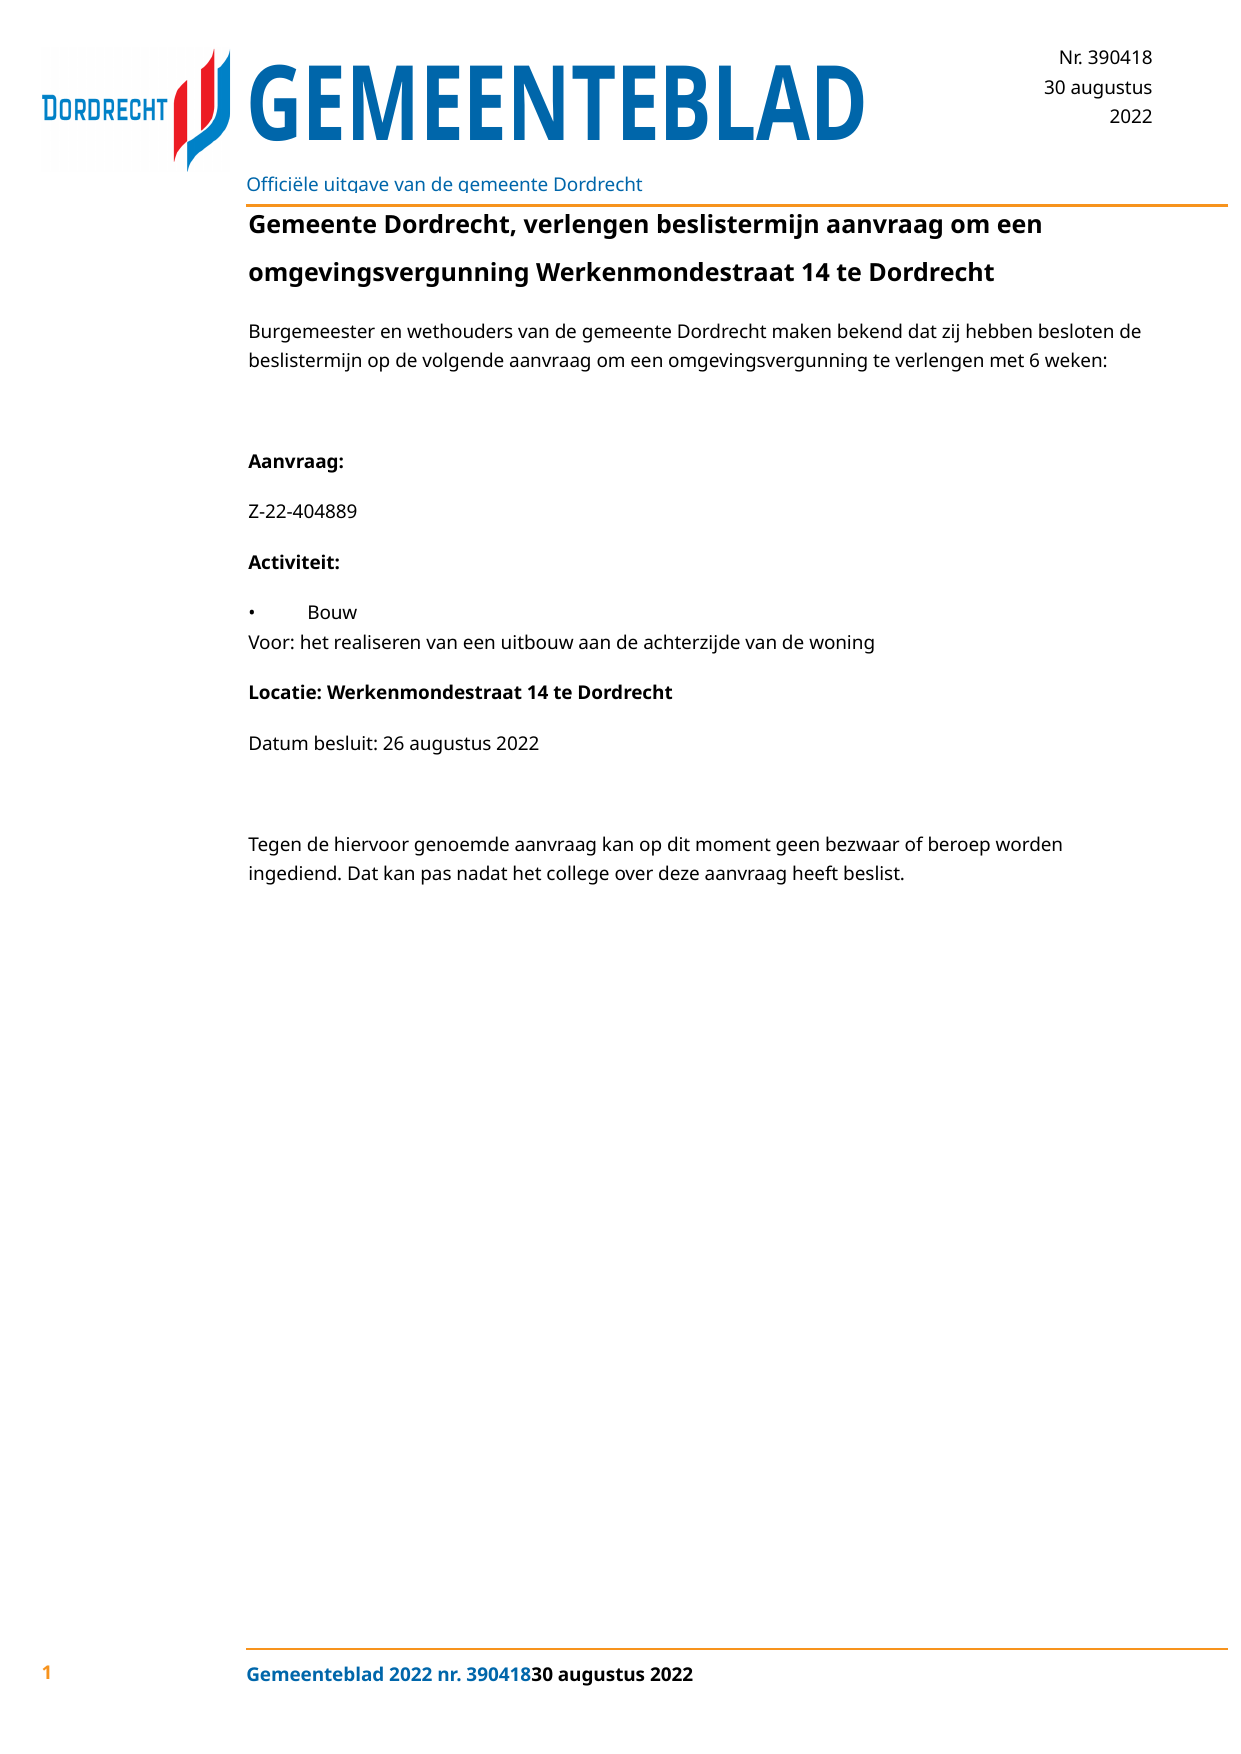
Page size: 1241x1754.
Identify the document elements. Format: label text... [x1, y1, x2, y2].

text Aanvraag: [248, 448, 1152, 474]
text Gemeente Dordrecht, verlengen beslistermijn aanvraag om een omgevingsvergunning Werkenmondestraat 14 te Dordrecht [248, 207, 1152, 288]
text Burgemeester en wethouders van de gemeente Dordrecht maken bekend dat zij hebben besloten de beslistermijn op de volgende aanvraag om een omgevingsvergunning te verlengen met 6 weken: [248, 318, 1152, 373]
text Locatie: Werkenmondestraat 14 te Dordrecht [248, 679, 1152, 705]
text Z-22-404889 [248, 499, 1152, 524]
text Voor: het realiseren van een uitbouw aan de achterzijde van de woning [248, 629, 1152, 655]
text Activiteit: [248, 549, 1152, 575]
picture [41, 47, 231, 172]
text Tegen de hiervoor genoemde aanvraag kan op dit moment geen bezwaar of beroep worden ingediend. Dat kan pas nadat het college over deze aanvraag heeft beslist. [248, 831, 1152, 886]
list Bouw [248, 599, 1152, 625]
text Datum besluit: 26 augustus 2022 [248, 730, 1152, 756]
